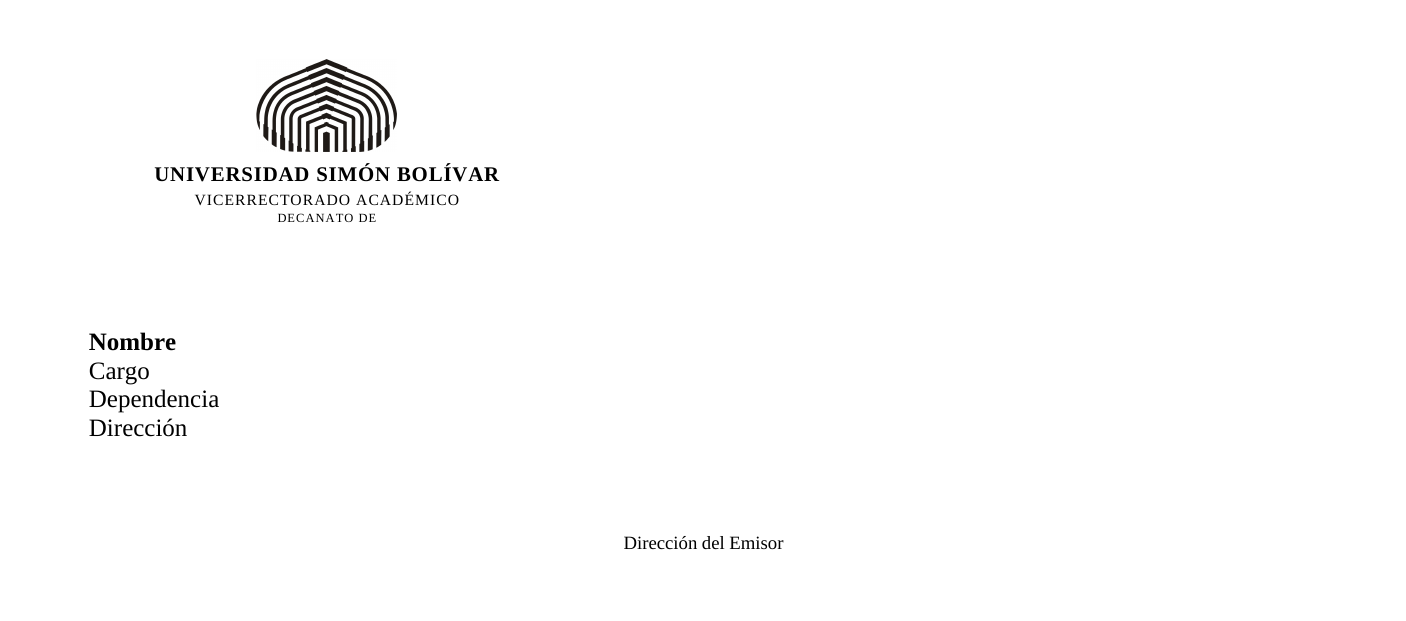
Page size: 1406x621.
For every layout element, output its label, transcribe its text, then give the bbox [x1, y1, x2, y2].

table_cell [78, 240, 650, 327]
table_cell [650, 240, 1320, 327]
table_header [576, 59, 650, 239]
picture [256, 59, 397, 152]
table_header [650, 59, 1320, 239]
table_header Dirección del Emisor [89, 532, 1318, 575]
table_cell Nombre Cargo Dependencia Dirección [78, 327, 650, 488]
table_header UNIVERSIDAD SIMÓN BOLÍVAR VICERRECTORADO ACADÉMICO DECANATO DE [78, 59, 576, 239]
table_cell [650, 327, 1320, 488]
